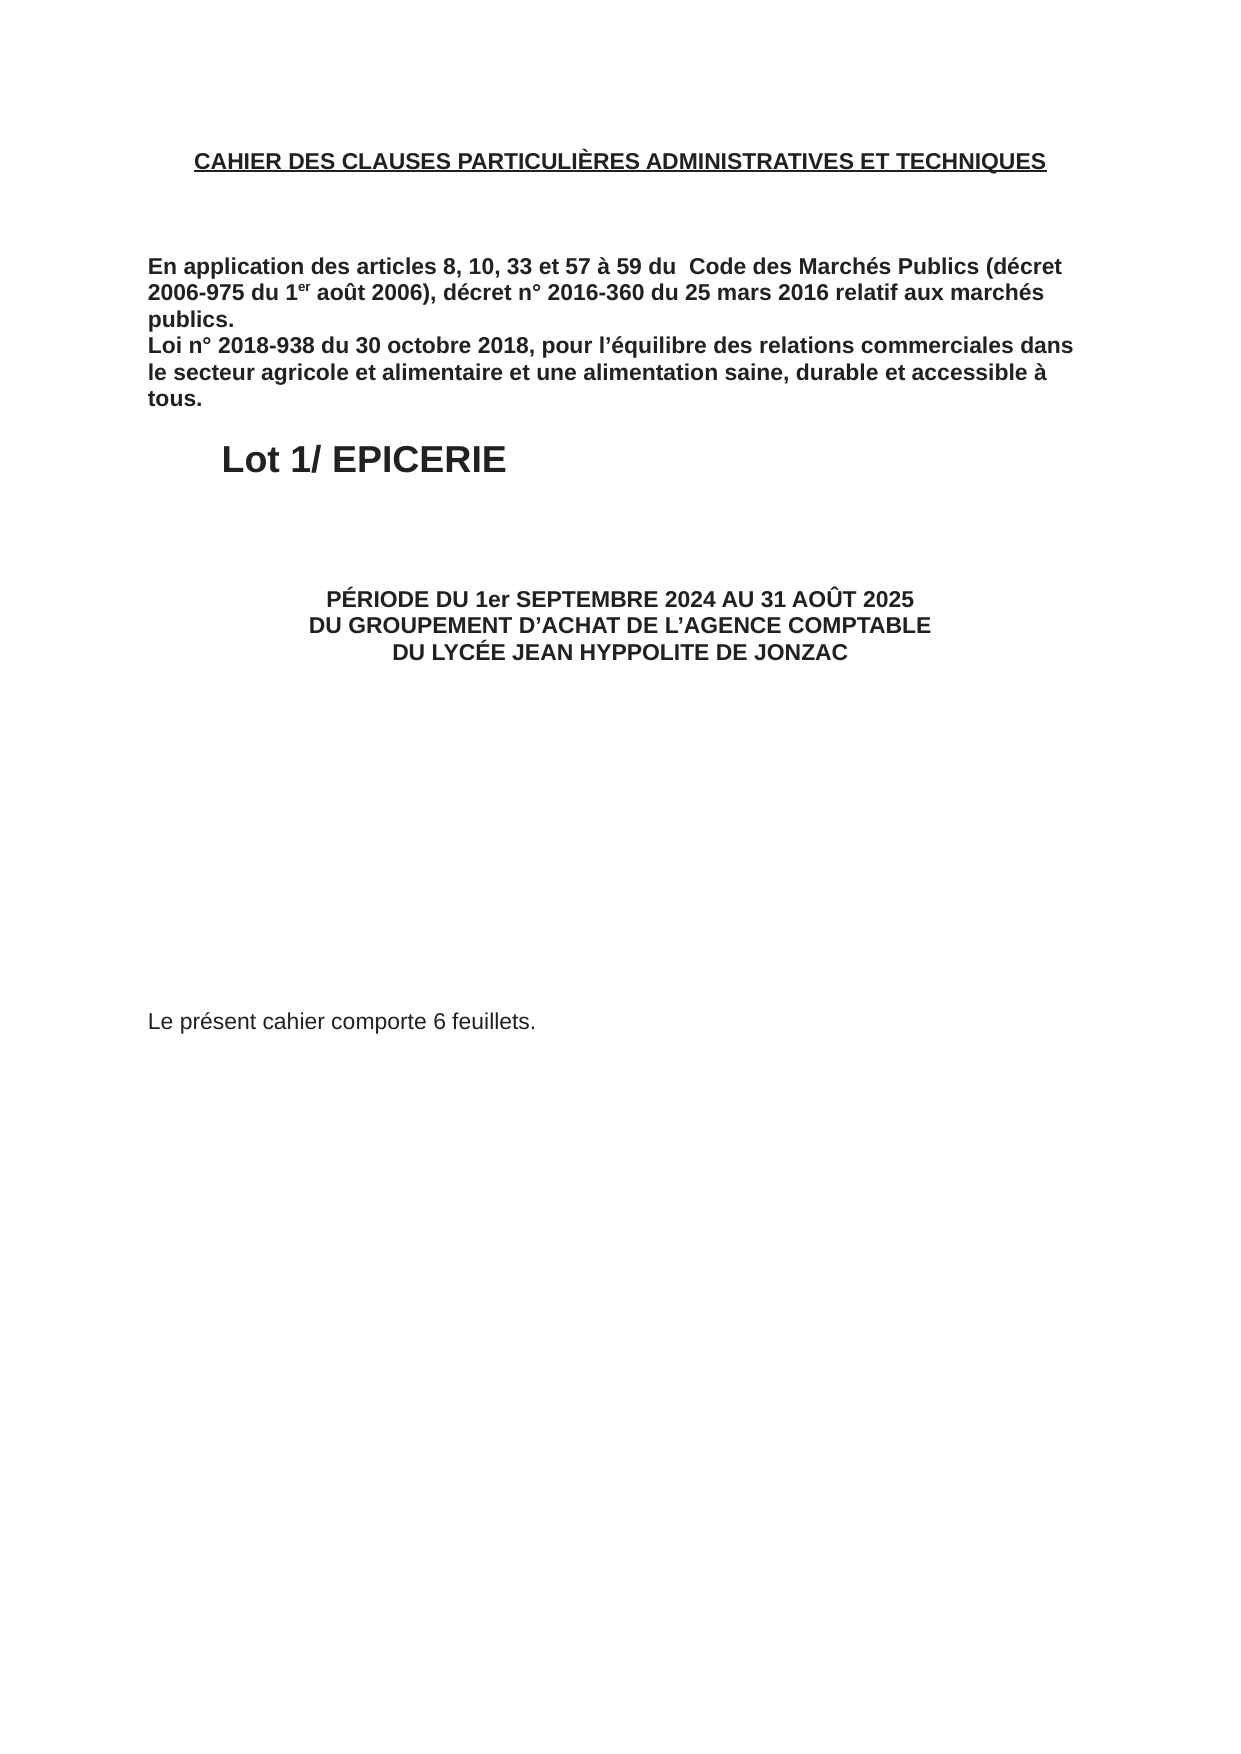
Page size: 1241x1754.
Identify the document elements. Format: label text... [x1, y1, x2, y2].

text Loi n° 2018-938 du 30 octobre 2018, pour l’équilibre des relations commerciales dans le secteur agricole et alimentaire et une alimentation saine, durable et accessible à tous. [148, 332, 1093, 411]
text DU GROUPEMENT D’ACHAT DE L’AGENCE COMPTABLE [148, 612, 1093, 639]
text CAHIER DES CLAUSES PARTICULIÈRES ADMINISTRATIVES ET TECHNIQUES [148, 148, 1093, 174]
text Lot 1/ EPICERIE [148, 437, 1093, 481]
text DU LYCÉE JEAN HYPPOLITE DE JONZAC [148, 639, 1093, 665]
text Le présent cahier comporte 6 feuillets. [148, 1008, 1093, 1034]
text PÉRIODE DU 1er SEPTEMBRE 2024 AU 31 AOÛT 2025 [148, 586, 1093, 612]
text En application des articles 8, 10, 33 et 57 à 59 du Code des Marchés Publics (décret 2006-975 du 1er août 2006), décret n° 2016-360 du 25 mars 2016 relatif aux marchés publics. [148, 253, 1093, 332]
